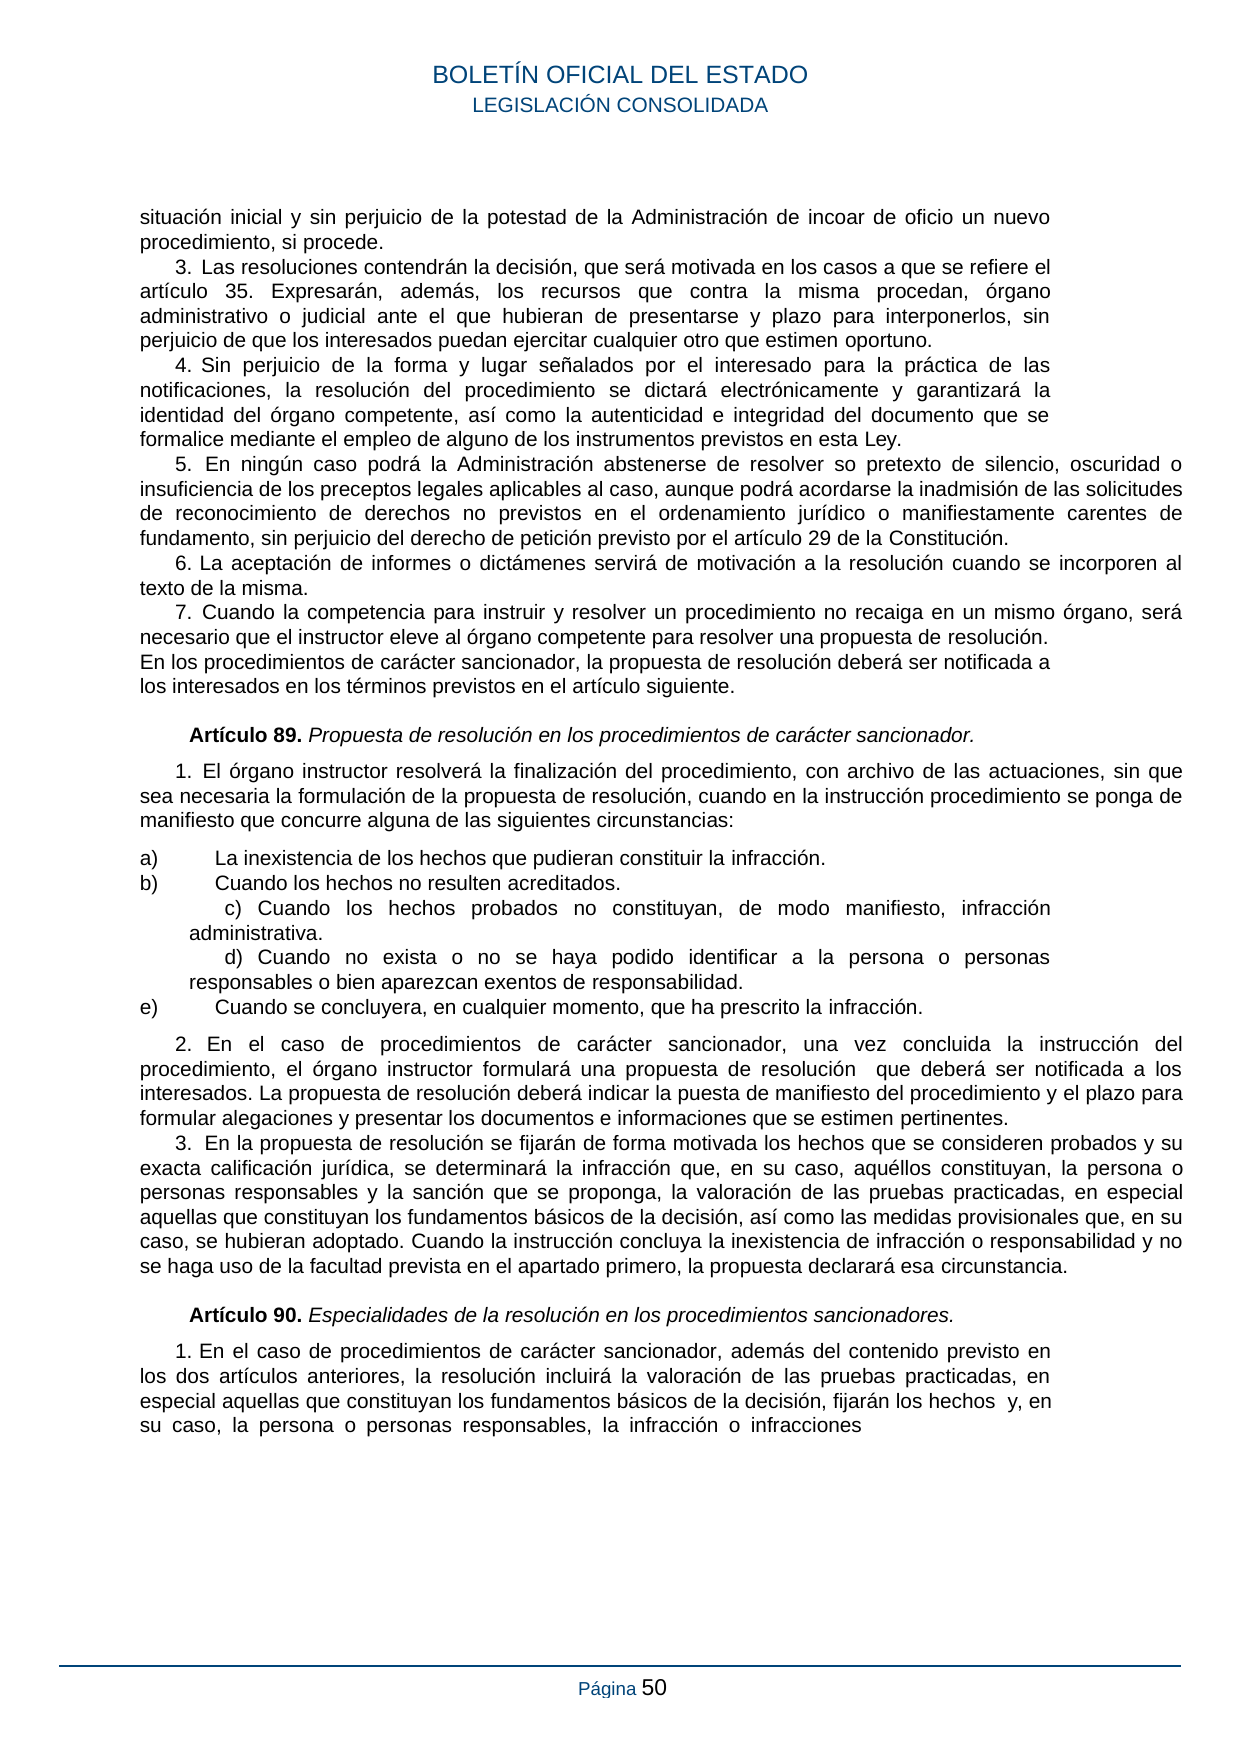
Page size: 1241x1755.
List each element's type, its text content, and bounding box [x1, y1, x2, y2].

list El órgano instructor resolverá la finalización del procedimiento, con archivo de las actuaciones, sin que sea necesaria la formulación de la propuesta de resolución, cuando en la instrucción procedimiento se ponga de manifiesto que concurre alguna de las siguientes circunstancias: [139, 759, 1184, 832]
list Las resoluciones contendrán la decisión, que será motivada en los casos a que se refiere el artículo 35. Expresarán, además, los recursos que contra la misma procedan, órgano administrativo o judicial ante el que hubieran de presentarse y plazo para interponerlos, sin perjuicio de que los interesados puedan ejercitar cualquier otro que estimen oportuno. [139, 254, 1052, 352]
list En la propuesta de resolución se fijarán de forma motivada los hechos que se consideren probados y su exacta calificación jurídica, se determinará la infracción que, en su caso, aquéllos constituyan, la persona o personas responsables y la sanción que se proponga, la valoración de las pruebas practicadas, en especial aquellas que constituyan los fundamentos básicos de la decisión, así como las medidas provisionales que, en su caso, se hubieran adoptado. Cuando la instrucción concluya la inexistencia de infracción o responsabilidad y no se haga uso de la facultad prevista en el apartado primero, la propuesta declarará esa circunstancia. [139, 1131, 1184, 1278]
list Cuando los hechos probados no constituyan, de modo manifiesto, infracción administrativa. [189, 896, 1052, 944]
list La aceptación de informes o dictámenes servirá de motivación a la resolución cuando se incorporen al texto de la misma. [139, 551, 1184, 599]
text Artículo 90. Especialidades de la resolución en los procedimientos sancionadores. [189, 1302, 1184, 1326]
text Artículo 89. Propuesta de resolución en los procedimientos de carácter sancionador. [189, 722, 1184, 746]
list En el caso de procedimientos de carácter sancionador, además del contenido previsto en los dos artículos anteriores, la resolución incluirá la valoración de las pruebas practicadas, en especial aquellas que constituyan los fundamentos básicos de la decisión, fijarán los hechos y, en su caso, la persona o personas responsables, la infracción o infracciones [139, 1339, 1052, 1437]
list Cuando la competencia para instruir y resolver un procedimiento no recaiga en un mismo órgano, será necesario que el instructor eleve al órgano competente para resolver una propuesta de resolución. [139, 600, 1184, 648]
text En los procedimientos de carácter sancionador, la propuesta de resolución deberá ser notificada a los interesados en los términos previstos en el artículo siguiente. [139, 649, 1052, 698]
list La inexistencia de los hechos que pudieran constituir la infracción. [139, 846, 1184, 870]
text situación inicial y sin perjuicio de la potestad de la Administración de incoar de oficio un nuevo procedimiento, si procede. [139, 205, 1052, 254]
list Cuando se concluyera, en cualquier momento, que ha prescrito la infracción. [139, 994, 1184, 1018]
list En ningún caso podrá la Administración abstenerse de resolver so pretexto de silencio, oscuridad o insuficiencia de los preceptos legales aplicables al caso, aunque podrá acordarse la inadmisión de las solicitudes de reconocimiento de derechos no previstos en el ordenamiento jurídico o manifiestamente carentes de fundamento, sin perjuicio del derecho de petición previsto por el artículo 29 de la Constitución. [139, 452, 1184, 550]
list Sin perjuicio de la forma y lugar señalados por el interesado para la práctica de las notificaciones, la resolución del procedimiento se dictará electrónicamente y garantizará la identidad del órgano competente, así como la autenticidad e integridad del documento que se formalice mediante el empleo de alguno de los instrumentos previstos en esta Ley. [139, 353, 1052, 451]
list Cuando no exista o no se haya podido identificar a la persona o personas responsables o bien aparezcan exentos de responsabilidad. [189, 945, 1051, 994]
list Cuando los hechos no resulten acreditados. [139, 871, 1184, 895]
list En el caso de procedimientos de carácter sancionador, una vez concluida la instrucción del procedimiento, el órgano instructor formulará una propuesta de resolución que deberá ser notificada a los interesados. La propuesta de resolución deberá indicar la puesta de manifiesto del procedimiento y el plazo para formular alegaciones y presentar los documentos e informaciones que se estimen pertinentes. [139, 1032, 1184, 1130]
